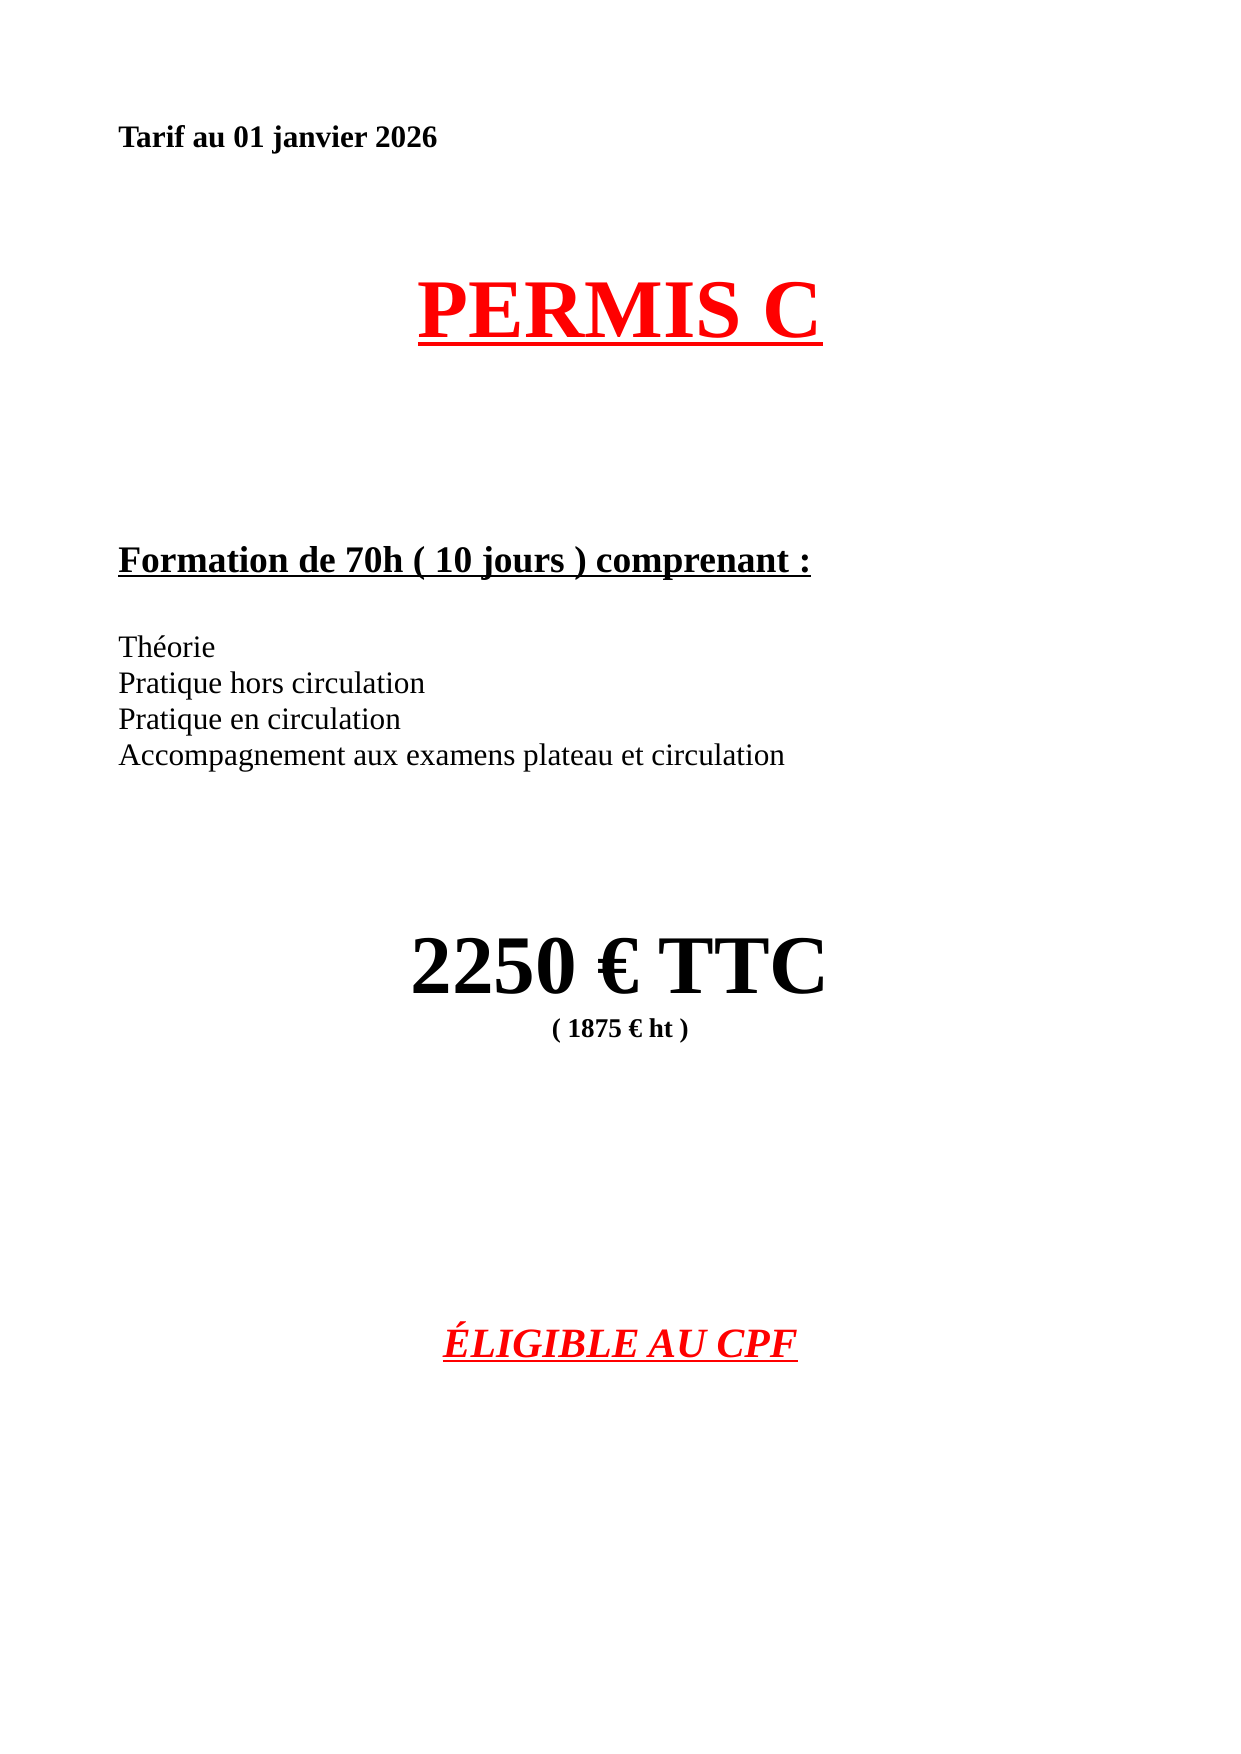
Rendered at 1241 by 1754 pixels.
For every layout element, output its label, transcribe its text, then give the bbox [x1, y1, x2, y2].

text Accompagnement aux examens plateau et circulation [118, 736, 1122, 772]
text Théorie [118, 628, 1122, 664]
text Formation de 70h ( 10 jours ) comprenant : [118, 537, 1122, 581]
text Pratique en circulation [118, 700, 1122, 736]
text 2250 € TTC [118, 916, 1122, 1012]
text Pratique hors circulation [118, 664, 1122, 700]
text PERMIS C [118, 259, 1122, 355]
text ÉLIGIBLE AU CPF [118, 1318, 1122, 1366]
text ( 1875 € ht ) [118, 1012, 1122, 1043]
text Tarif au 01 janvier 2026 [118, 118, 1122, 154]
